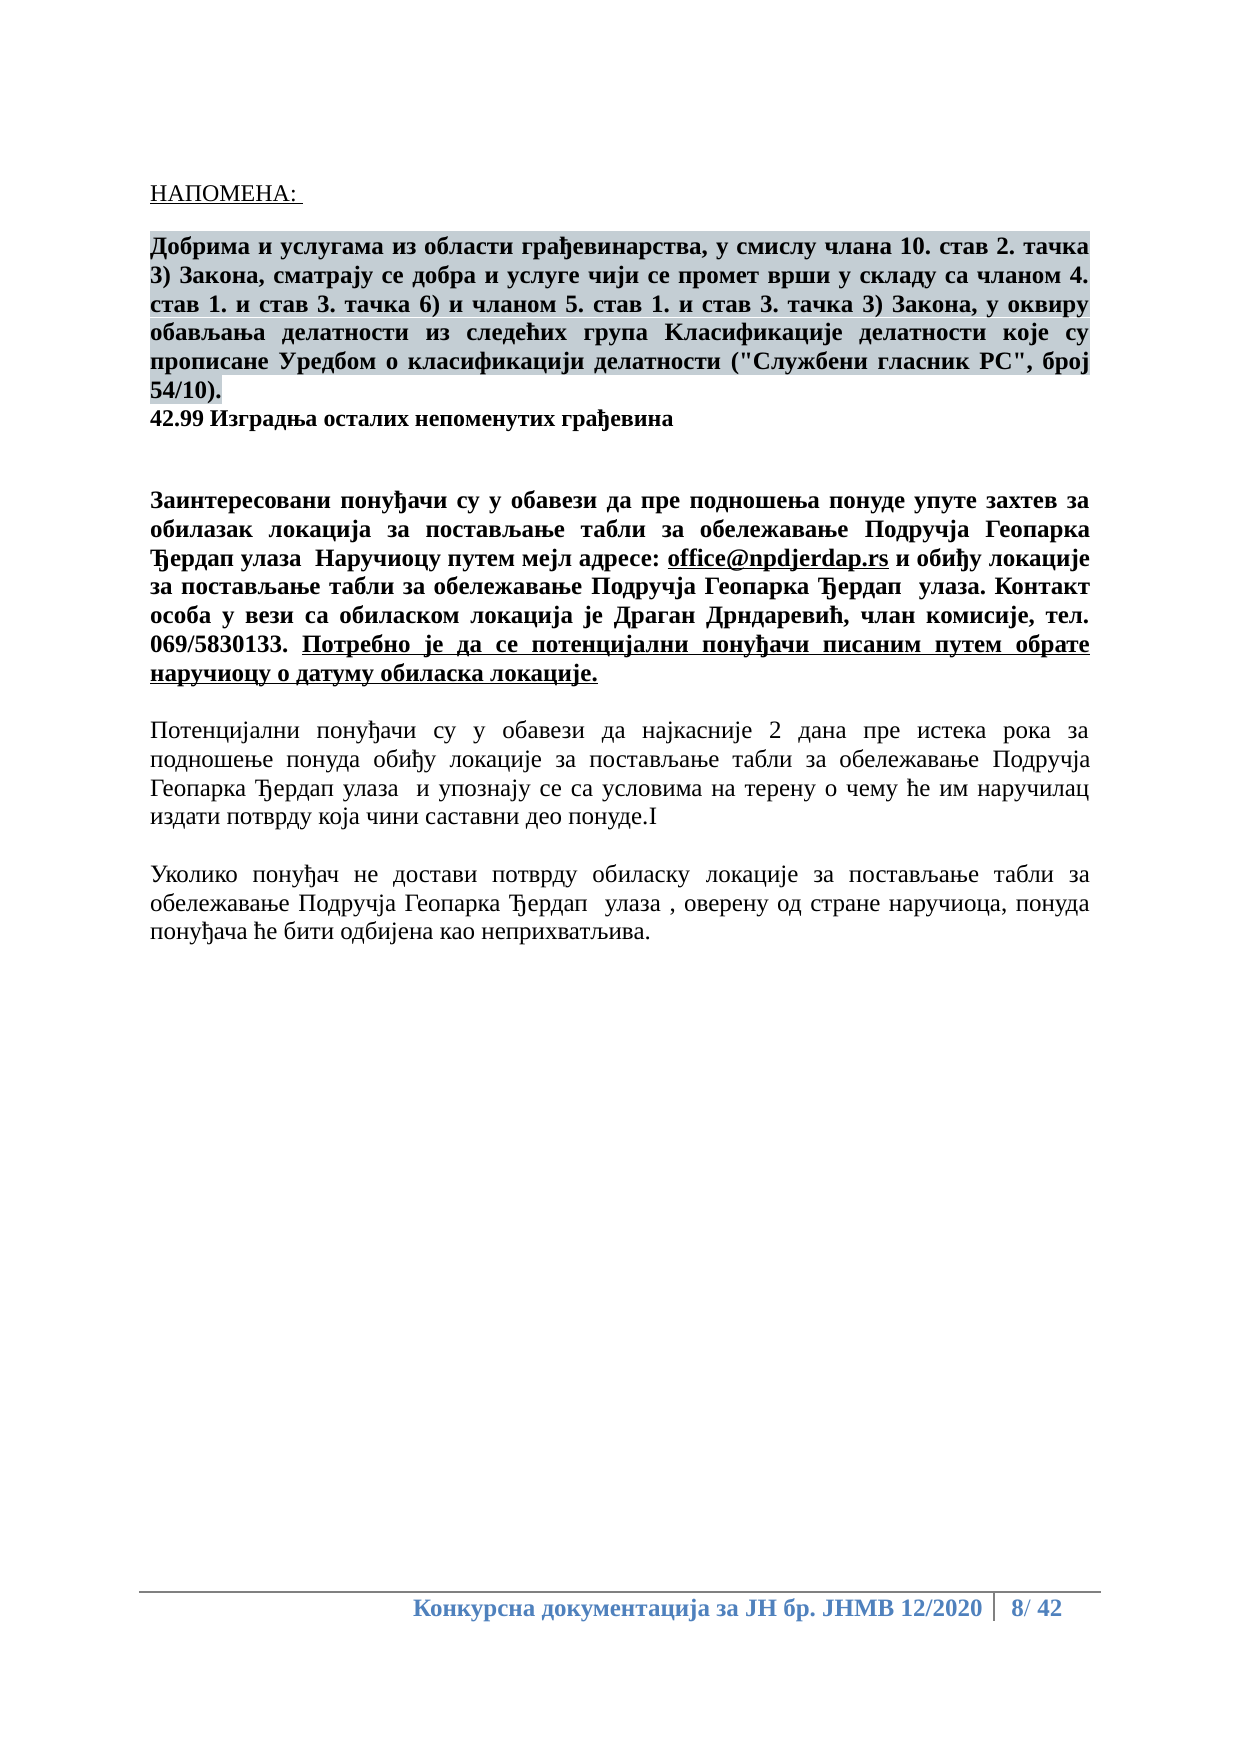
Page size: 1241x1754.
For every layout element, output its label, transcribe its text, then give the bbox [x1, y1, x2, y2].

text Уколико понуђач не достави потврду обиласку локације за постављање табли за обележавање Подручја Геопарка Ђердап улаза , оверену од стране наручиоца, понуда понуђача ће бити одбијена као неприхватљива. [150, 859, 1090, 945]
text 42.99 Изградња осталих непоменутих грађевина [150, 404, 1090, 431]
text Добрима и услугама из области грађевинарства, у смислу члана 10. став 2. тачка 3) Закона, сматрају се добра и услуге чији се промет врши у складу са чланом 4. став 1. и став 3. тачка 6) и чланом 5. став 1. и став 3. тачка 3) Закона, у оквиру обављања делатности из следећих група Kласификације делатности које су прописане Уредбом о класификацији делатности ("Службени гласник РС", број 54/10). [150, 231, 1090, 404]
text Потенцијални понуђачи су у обавези да најкасније 2 дана пре истека рока за подношење понуда обиђу локације за постављање табли за обележавање Подручја Геопарка Ђердап улаза и упознају се са условима на терену о чему ће им наручилац издати потврду која чини саставни део понуде.I [150, 715, 1090, 830]
text Заинтересовани понуђачи су у обавези да пре подношења понуде упуте захтев за обилазак локација за постављање табли за обележавање Подручја Геопарка Ђердап улаза Наручиоцу путем мејл адресе: office@npdjerdap.rs и обиђу локације за постављање табли за обележавање Подручја Геопарка Ђердап улаза. Контакт особа у вези са обиласком локација је Драган Дрндаревић, члан комисије, тел. 069/5830133. Потребно је да се потенцијални понуђачи писаним путем обрате наручиоцу о датуму обиласка локације. [150, 485, 1090, 686]
text НАПОМЕНА: [150, 179, 1090, 206]
